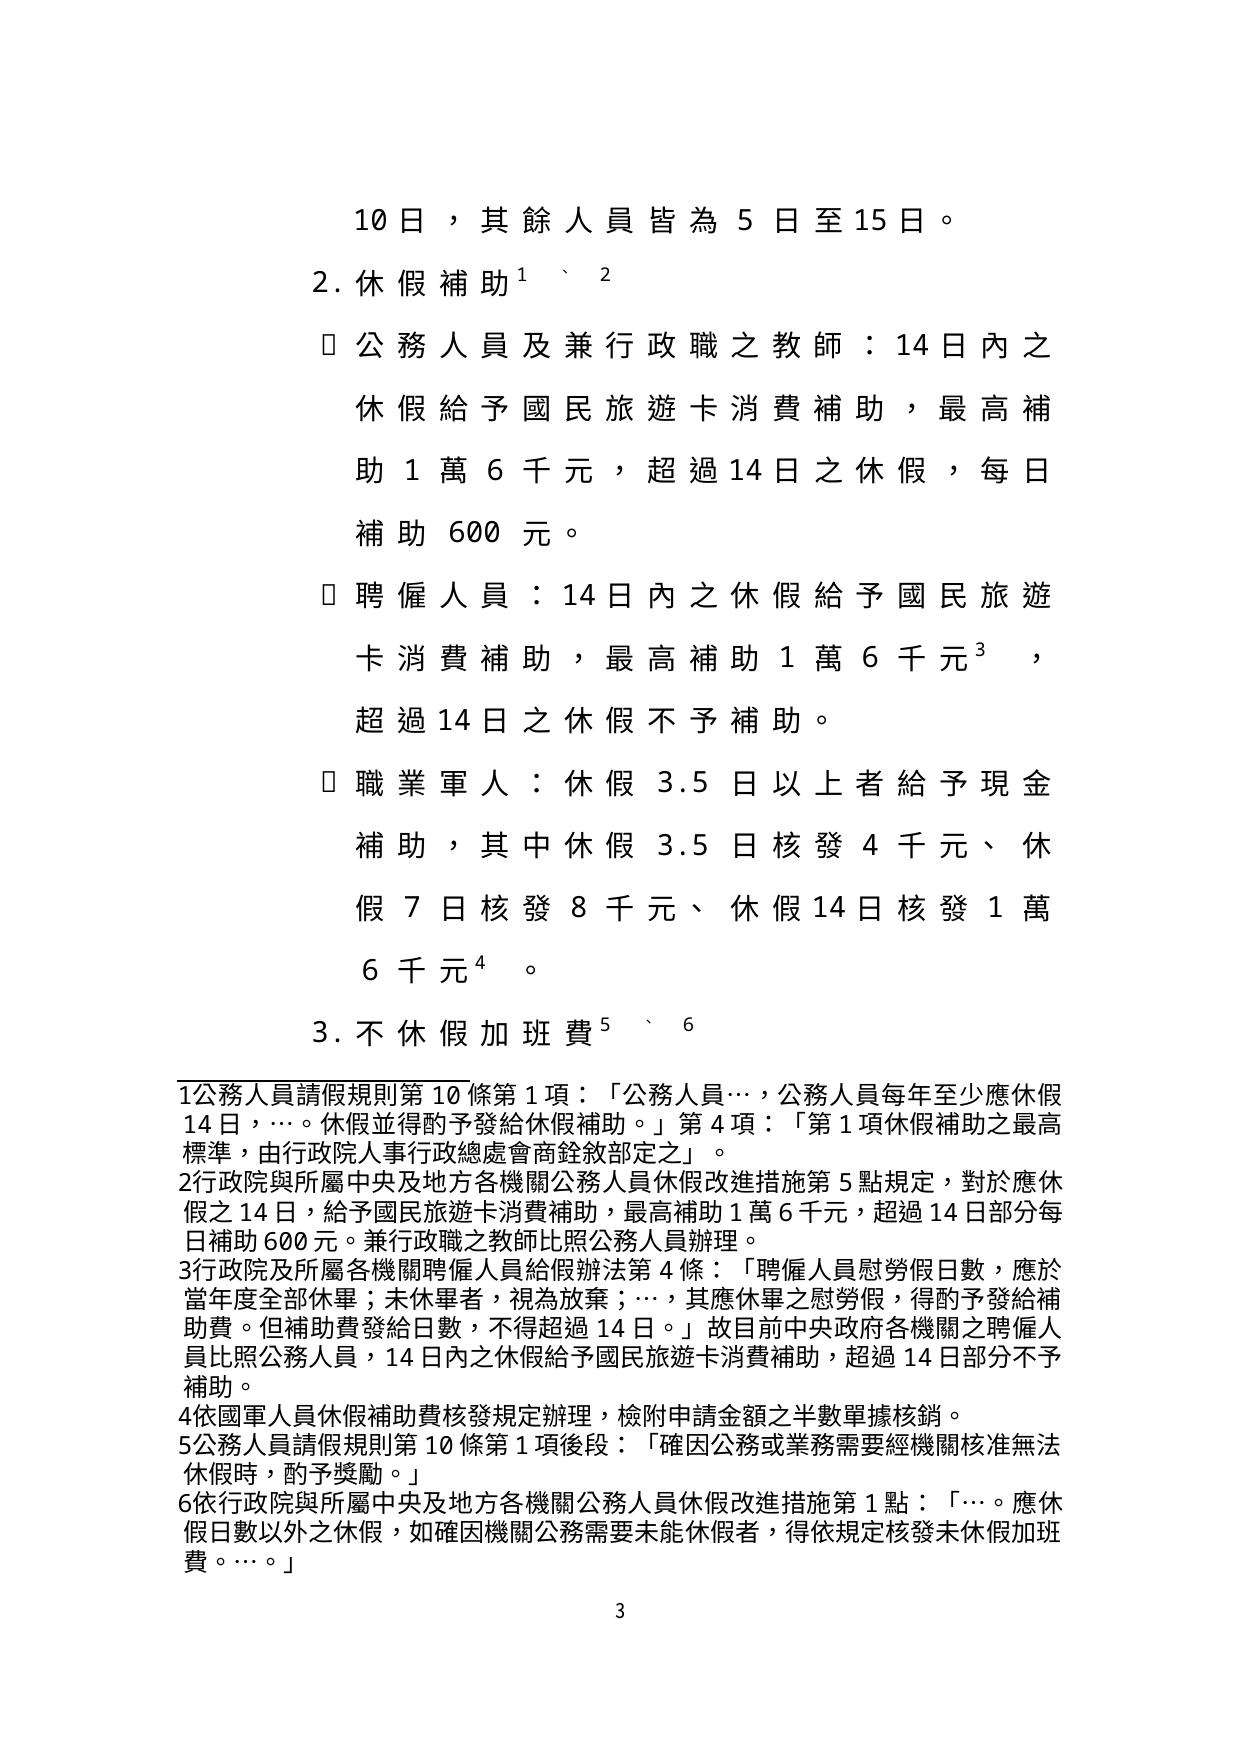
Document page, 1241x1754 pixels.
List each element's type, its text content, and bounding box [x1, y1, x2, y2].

text 公務人員請假規則第10條第1項後段：「確因公務或業務需要經機關核准無法休假時，酌予獎勵。」 [177, 1431, 1063, 1489]
text 3.不休假加班費、 [271, 990, 1058, 1052]
text 公務人員及兼行政職之教師：14日內之休假給予國民旅遊卡消費補助，最高補助1萬6千元，超過14日之休假，每日補助600元。 [301, 302, 1058, 552]
text 依國軍人員休假補助費核發規定辦理，檢附申請金額之半數單據核銷。 [177, 1402, 1063, 1431]
text 職業軍人：休假3.5日以上者給予現金補助，其中休假3.5日核發4千元、休假7日核發8千元、休假14日核發1萬6千元。 [301, 740, 1058, 990]
text 行政院與所屬中央及地方各機關公務人員休假改進措施第5點規定，對於應休假之14日，給予國民旅遊卡消費補助，最高補助1萬6千元，超過14日部分每日補助600元。兼行政職之教師比照公務人員辦理。 [177, 1168, 1063, 1256]
text 公務人員請假規則第10條第1項：「公務人員…，公務人員每年至少應休假14日，…。休假並得酌予發給休假補助。」第4項：「第1項休假補助之最高標準，由行政院人事行政總處會商銓敘部定之」。 [177, 1081, 1063, 1168]
text 行政院及所屬各機關聘僱人員給假辦法第4條：「聘僱人員慰勞假日數，應於當年度全部休畢；未休畢者，視為放棄；…，其應休畢之慰勞假，得酌予發給補助費。但補助費發給日數，不得超過14日。」故目前中央政府各機關之聘僱人員比照公務人員，14日內之休假給予國民旅遊卡消費補助，超過14日部分不予補助。 [177, 1256, 1063, 1402]
text 10日，其餘人員皆為5日至15日。 [301, 177, 1058, 240]
text 聘僱人員：14日內之休假給予國民旅遊卡消費補助，最高補助1萬6千元，超過14日之休假不予補助。 [301, 552, 1058, 740]
text 2.休假補助、 [271, 240, 1058, 302]
text 依行政院與所屬中央及地方各機關公務人員休假改進措施第1點：「…。應休假日數以外之休假，如確因機關公務需要未能休假者，得依規定核發未休假加班費。…。」 [177, 1489, 1063, 1577]
